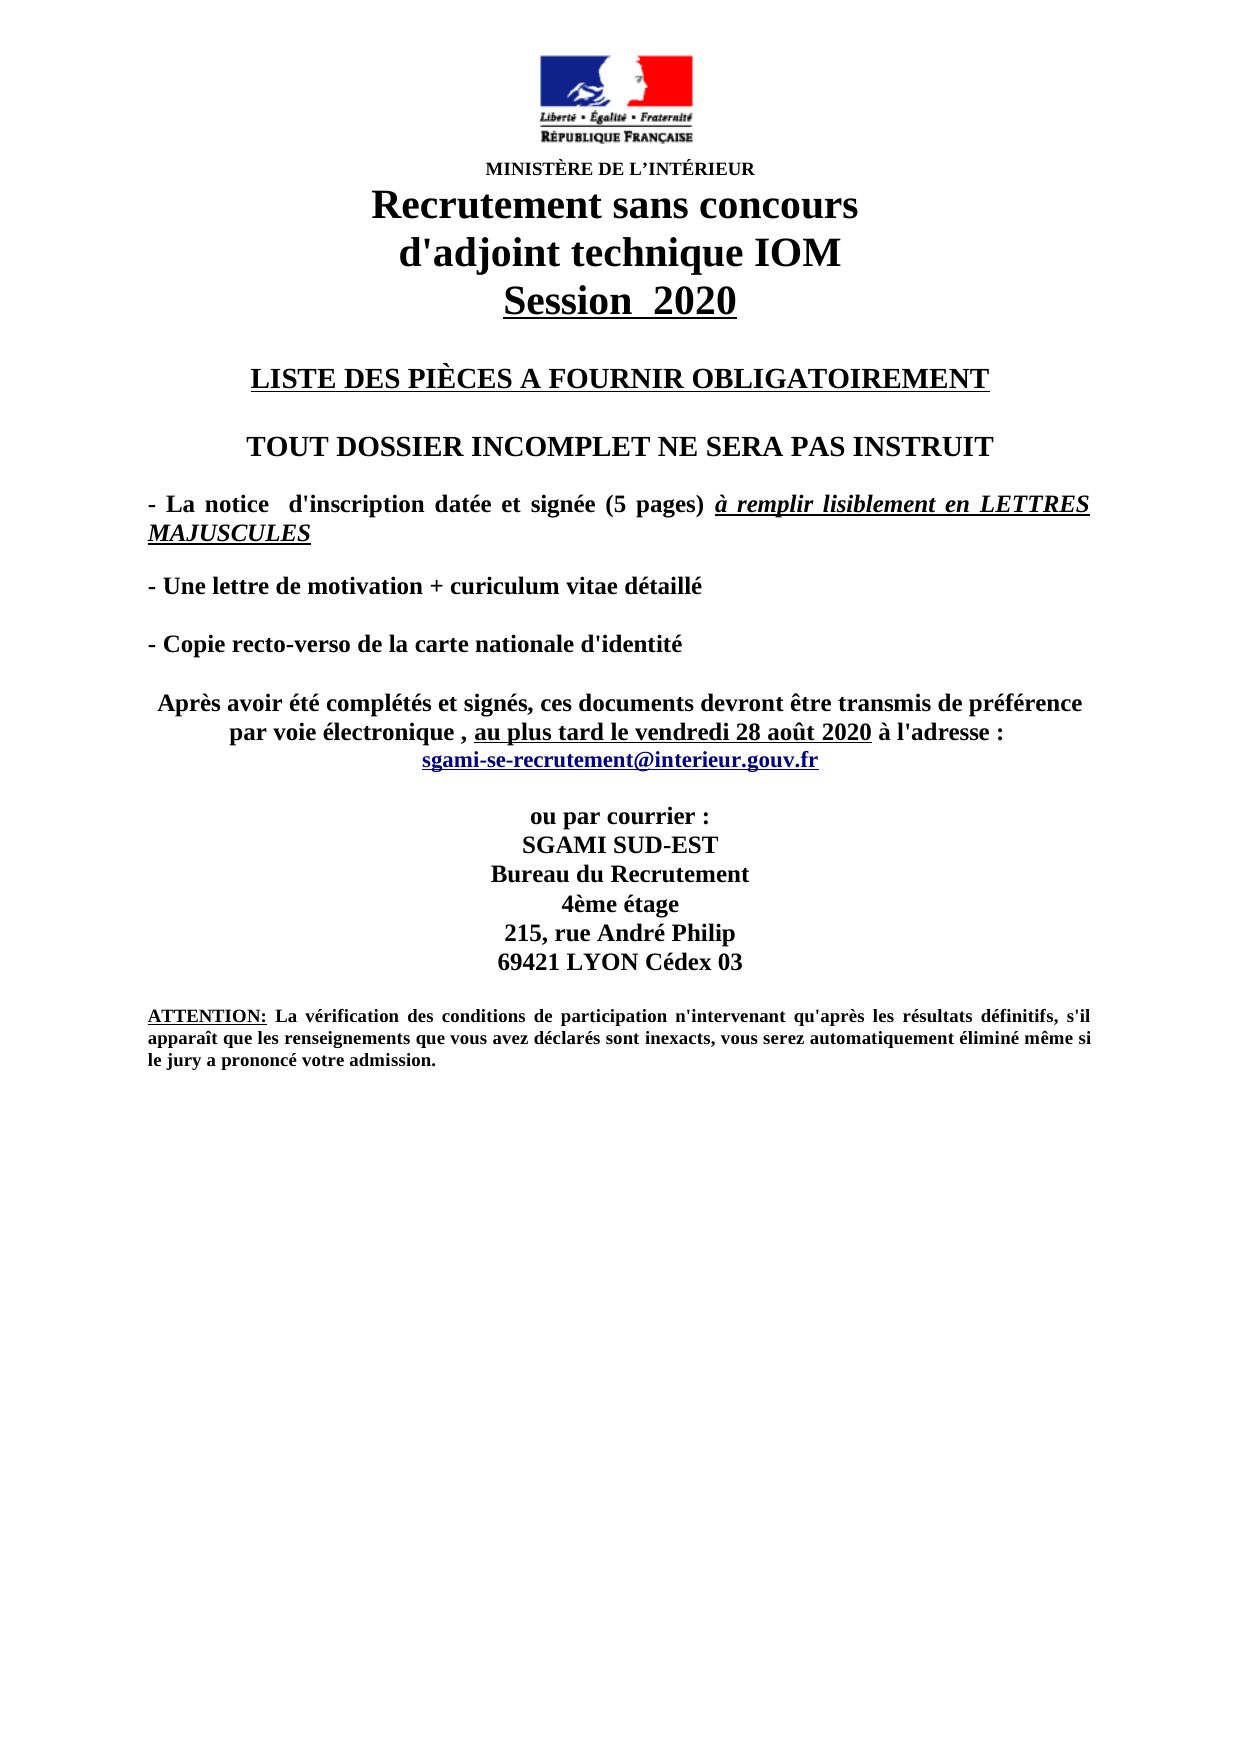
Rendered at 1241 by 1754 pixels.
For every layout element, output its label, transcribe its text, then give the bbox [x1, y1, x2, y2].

text - La notice d'inscription datée et signée (5 pages) à remplir lisiblement en LETTRES MAJUSCULES [148, 489, 1093, 547]
text ATTENTION: La vérification des conditions de participation n'intervenant qu'après les résultats définitifs, s'il apparaît que les renseignements que vous avez déclarés sont inexacts, vous serez automatiquement éliminé même si le jury a prononcé votre admission. [148, 1005, 1093, 1071]
text 215, rue André Philip [148, 917, 1093, 947]
text ou par courrier : [148, 801, 1093, 830]
text LISTE DES PIÈCES A FOURNIR OBLIGATOIREMENT [148, 362, 1093, 395]
text - Copie recto-verso de la carte nationale d'identité [148, 629, 1093, 658]
text Recrutement sans concours [148, 179, 1093, 227]
text TOUT DOSSIER INCOMPLET NE SERA PAS INSTRUIT [148, 429, 1093, 462]
text 4ème étage [148, 888, 1093, 917]
text d'adjoint technique IOM [148, 227, 1093, 275]
text Bureau du Recrutement [148, 859, 1093, 888]
text SGAMI SUD-EST [148, 830, 1093, 859]
text Session 2020 [148, 275, 1093, 323]
text 69421 LYON Cédex 03 [148, 947, 1093, 976]
text Après avoir été complétés et signés, ces documents devront être transmis de préférence par voie électronique , au plus tard le vendredi 28 août 2020 à l'adresse : [148, 687, 1093, 746]
text - Une lettre de motivation + curiculum vitae détaillé [148, 571, 1093, 600]
text sgami-se-recrutement@interieur.gouv.fr [148, 746, 1093, 772]
text MINISTÈRE DE L’INTÉRIEUR [148, 157, 1093, 179]
